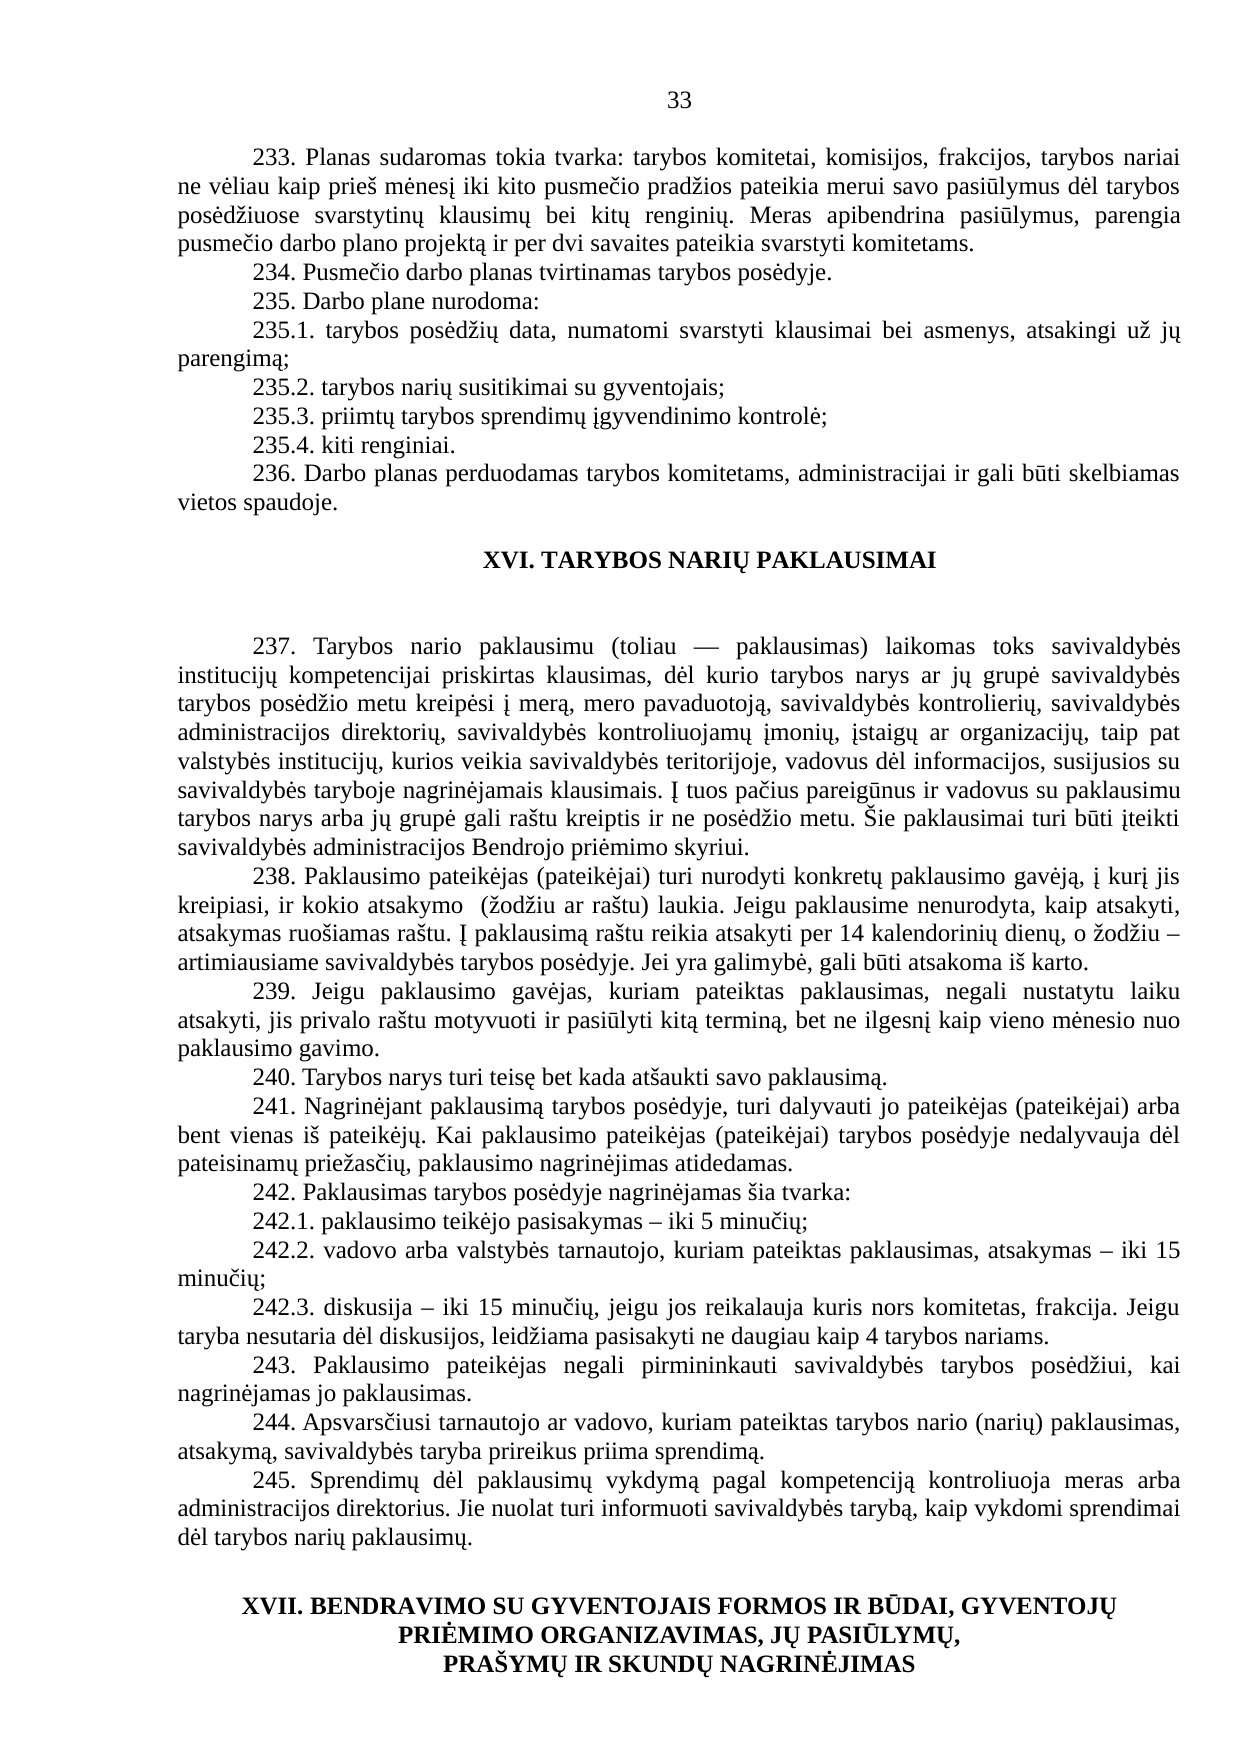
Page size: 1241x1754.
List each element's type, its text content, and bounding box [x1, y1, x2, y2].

text XVI. TARYBOS NARIŲ PAKLAUSIMAI [177, 545, 1181, 573]
text 235.3. priimtų tarybos sprendimų įgyvendinimo kontrolė; [177, 401, 1181, 430]
text XVII. BENDRAVIMO SU GYVENTOJAIS FORMOS IR BŪDAI, GYVENTOJŲ PRIĖMIMO ORGANIZAVIMAS, JŲ PASIŪLYMŲ, [177, 1589, 1181, 1649]
text 242.3. diskusija – iki 15 minučių, jeigu jos reikalauja kuris nors komitetas, frakcija. Jeigu taryba nesutaria dėl diskusijos, leidžiama pasisakyti ne daugiau kaip 4 tarybos nariams. [177, 1292, 1181, 1350]
text 238. Paklausimo pateikėjas (pateikėjai) turi nurodyti konkretų paklausimo gavėją, į kurį jis kreipiasi, ir kokio atsakymo (žodžiu ar raštu) laukia. Jeigu paklausime nenurodyta, kaip atsakyti, atsakymas ruošiamas raštu. Į paklausimą raštu reikia atsakyti per 14 kalendorinių dienų, o žodžiu – artimiausiame savivaldybės tarybos posėdyje. Jei yra galimybė, gali būti atsakoma iš karto. [177, 861, 1181, 976]
text 237. Tarybos nario paklausimu (toliau — paklausimas) laikomas toks savivaldybės institucijų kompetencijai priskirtas klausimas, dėl kurio tarybos narys ar jų grupė savivaldybės tarybos posėdžio metu kreipėsi į merą, mero pavaduotoją, savivaldybės kontrolierių, savivaldybės administracijos direktorių, savivaldybės kontroliuojamų įmonių, įstaigų ar organizacijų, taip pat valstybės institucijų, kurios veikia savivaldybės teritorijoje, vadovus dėl informacijos, susijusios su savivaldybės taryboje nagrinėjamais klausimais. Į tuos pačius pareigūnus ir vadovus su paklausimu tarybos narys arba jų grupė gali raštu kreiptis ir ne posėdžio metu. Šie paklausimai turi būti įteikti savivaldybės administracijos Bendrojo priėmimo skyriui. [177, 631, 1181, 861]
text 235.2. tarybos narių susitikimai su gyventojais; [177, 372, 1181, 401]
text 235.1. tarybos posėdžių data, numatomi svarstyti klausimai bei asmenys, atsakingi už jų parengimą; [177, 315, 1181, 372]
text 243. Paklausimo pateikėjas negali pirmininkauti savivaldybės tarybos posėdžiui, kai nagrinėjamas jo paklausimas. [177, 1350, 1181, 1407]
text 242.1. paklausimo teikėjo pasisakymas – iki 5 minučių; [177, 1206, 1181, 1235]
text 242.2. vadovo arba valstybės tarnautojo, kuriam pateiktas paklausimas, atsakymas – iki 15 minučių; [177, 1235, 1181, 1292]
text 233. Planas sudaromas tokia tvarka: tarybos komitetai, komisijos, frakcijos, tarybos nariai ne vėliau kaip prieš mėnesį iki kito pusmečio pradžios pateikia merui savo pasiūlymus dėl tarybos posėdžiuose svarstytinų klausimų bei kitų renginių. Meras apibendrina pasiūlymus, parengia pusmečio darbo plano projektą ir per dvi savaites pateikia svarstyti komitetams. [177, 142, 1181, 257]
text 239. Jeigu paklausimo gavėjas, kuriam pateiktas paklausimas, negali nustatytu laiku atsakyti, jis privalo raštu motyvuoti ir pasiūlyti kitą terminą, bet ne ilgesnį kaip vieno mėnesio nuo paklausimo gavimo. [177, 976, 1181, 1062]
text 242. Paklausimas tarybos posėdyje nagrinėjamas šia tvarka: [177, 1177, 1181, 1206]
text 235.4. kiti renginiai. [177, 430, 1181, 458]
text 244. Apsvarsčiusi tarnautojo ar vadovo, kuriam pateiktas tarybos nario (narių) paklausimas, atsakymą, savivaldybės taryba prireikus priima sprendimą. [177, 1407, 1181, 1465]
text 245. Sprendimų dėl paklausimų vykdymą pagal kompetenciją kontroliuoja meras arba administracijos direktorius. Jie nuolat turi informuoti savivaldybės tarybą, kaip vykdomi sprendimai dėl tarybos narių paklausimų. [177, 1465, 1181, 1551]
text 236. Darbo planas perduodamas tarybos komitetams, administracijai ir gali būti skelbiamas vietos spaudoje. [177, 458, 1181, 516]
text 234. Pusmečio darbo planas tvirtinamas tarybos posėdyje. [177, 257, 1181, 286]
text 240. Tarybos narys turi teisę bet kada atšaukti savo paklausimą. [177, 1062, 1181, 1091]
text 241. Nagrinėjant paklausimą tarybos posėdyje, turi dalyvauti jo pateikėjas (pateikėjai) arba bent vienas iš pateikėjų. Kai paklausimo pateikėjas (pateikėjai) tarybos posėdyje nedalyvauja dėl pateisinamų priežasčių, paklausimo nagrinėjimas atidedamas. [177, 1091, 1181, 1177]
text 235. Darbo plane nurodoma: [177, 286, 1181, 315]
text PRAŠYMŲ IR SKUNDŲ NAGRINĖJIMAS [177, 1649, 1181, 1678]
